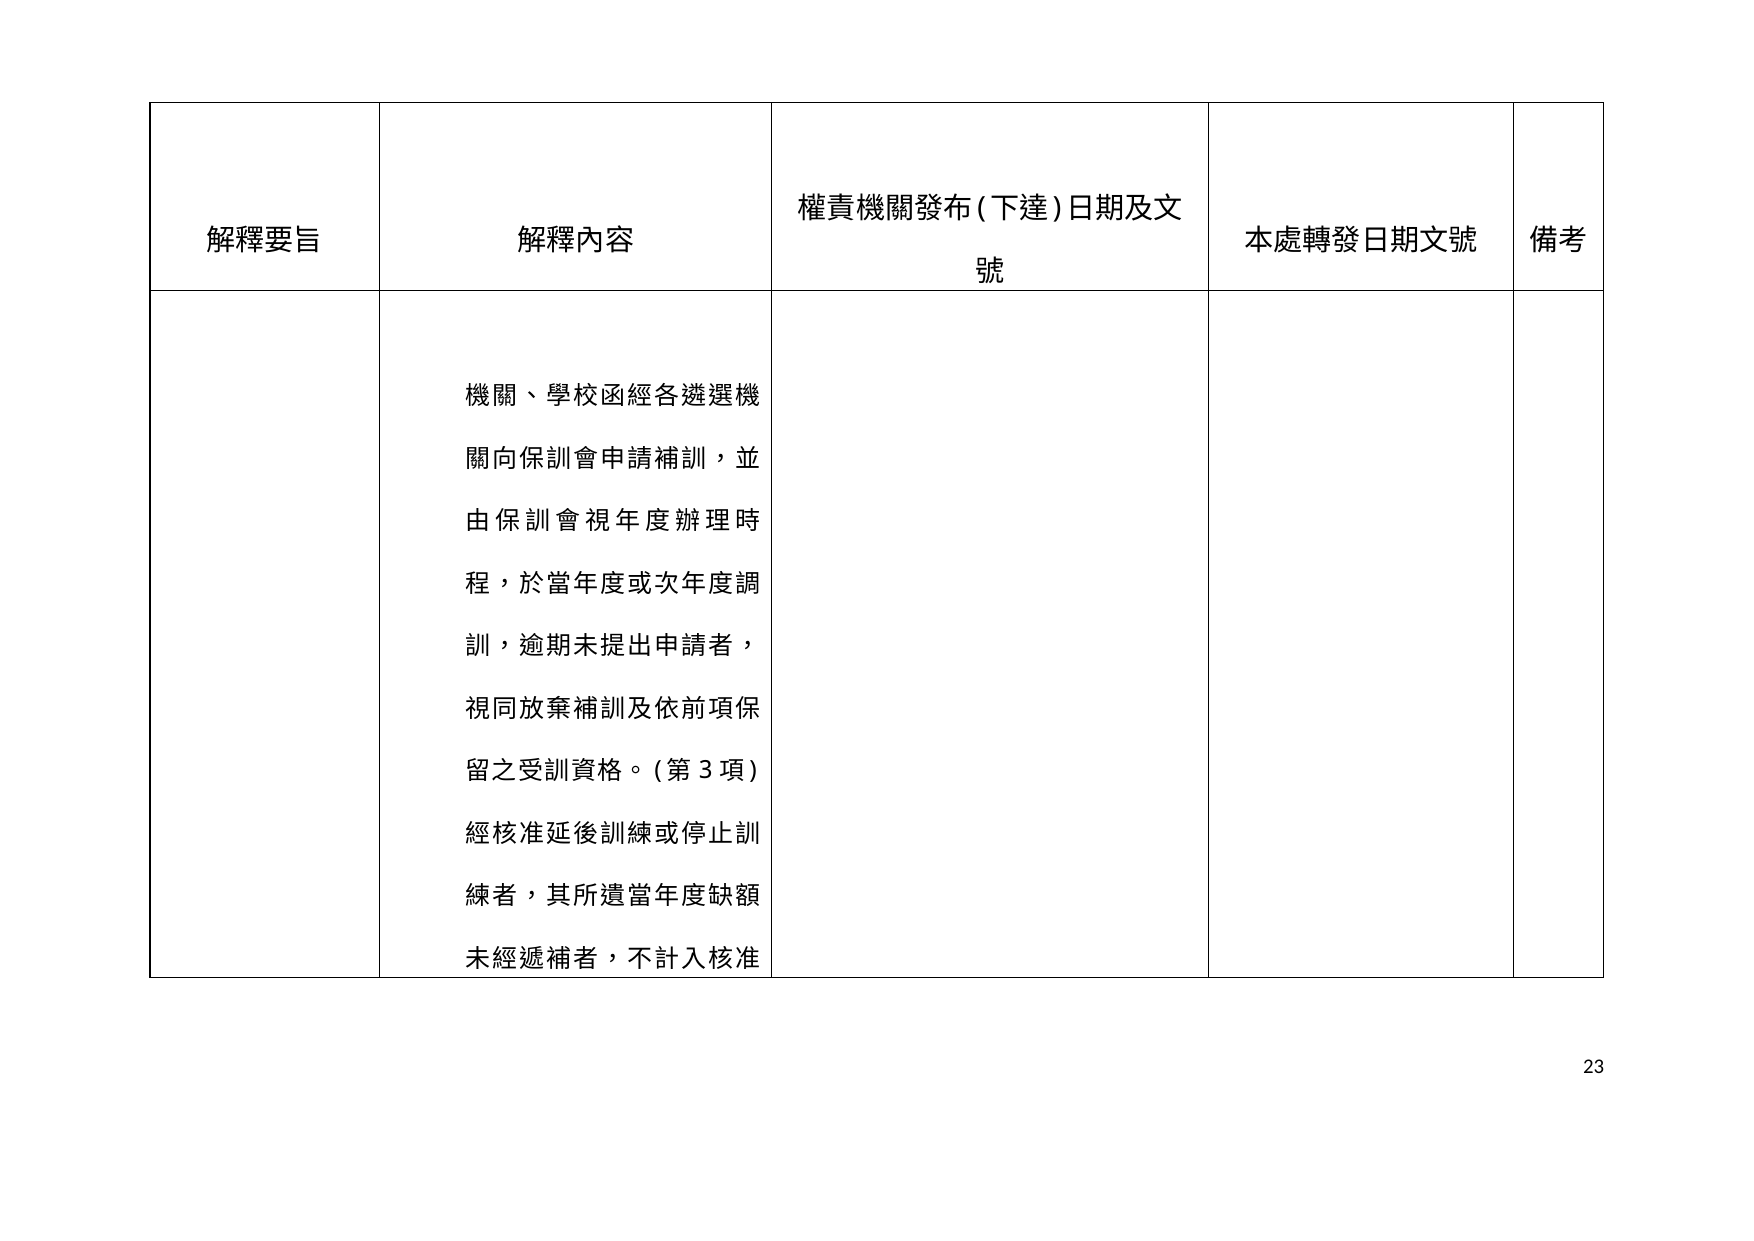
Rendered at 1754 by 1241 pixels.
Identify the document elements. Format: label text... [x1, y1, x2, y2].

table_cell [1514, 291, 1603, 977]
table_header 解釋要旨 [151, 103, 379, 289]
table_cell [1209, 291, 1513, 977]
table_cell 機關、學校函經各遴選機關向保訓會申請補訓，並由保訓會視年度辦理時程，於當年度或次年度調訓，逾期未提出申請者，視同放棄補訓及依前項保留之受訓資格。(第3項)經核准延後訓練或停止訓練者，其所遺當年度缺額未經遞補者，不計入核准 [380, 291, 771, 977]
table_header 本處轉發日期文號 [1209, 103, 1513, 289]
table_cell [151, 291, 379, 977]
table_header 解釋內容 [380, 103, 771, 289]
table_header 備考 [1514, 103, 1603, 289]
table_cell [772, 291, 1208, 977]
table_header 權責機關發布(下達)日期及文號 [772, 103, 1208, 289]
